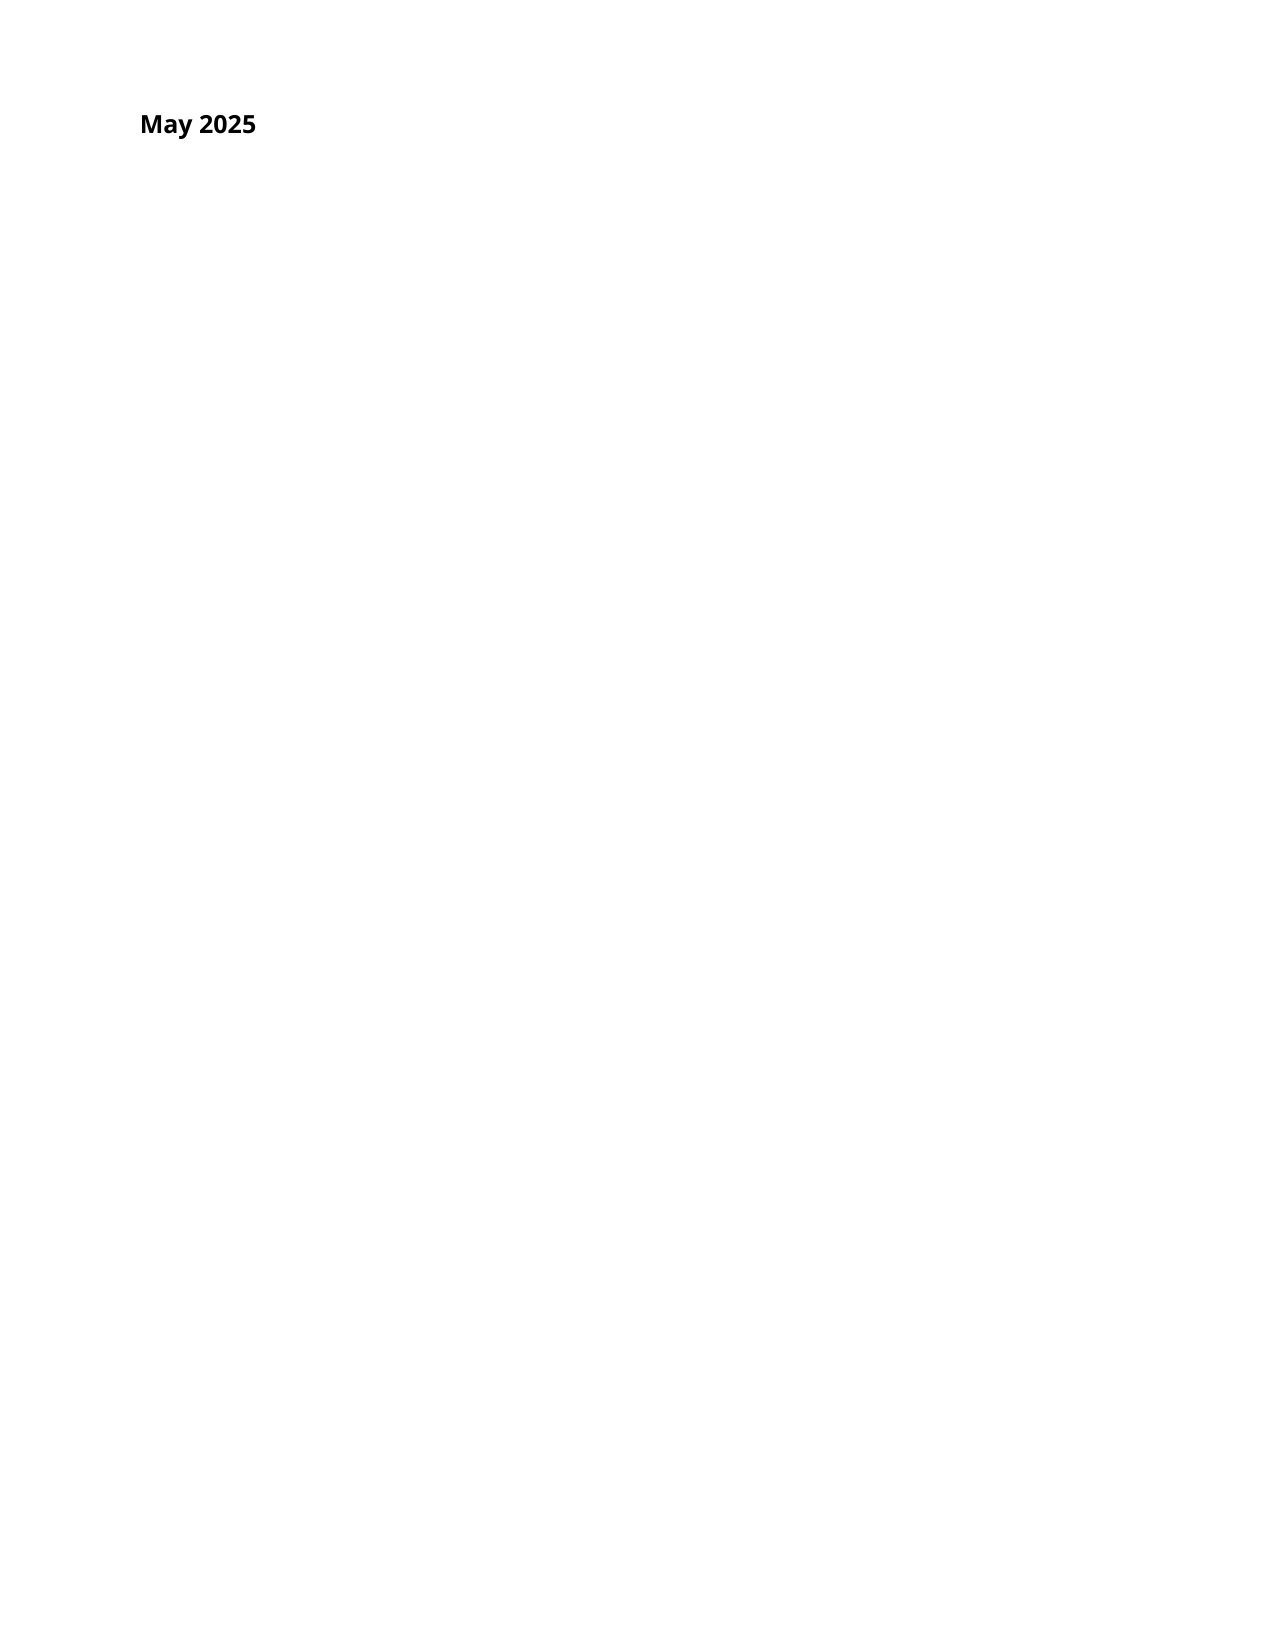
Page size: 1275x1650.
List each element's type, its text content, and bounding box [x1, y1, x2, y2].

text May 2025 [139, 106, 1227, 140]
